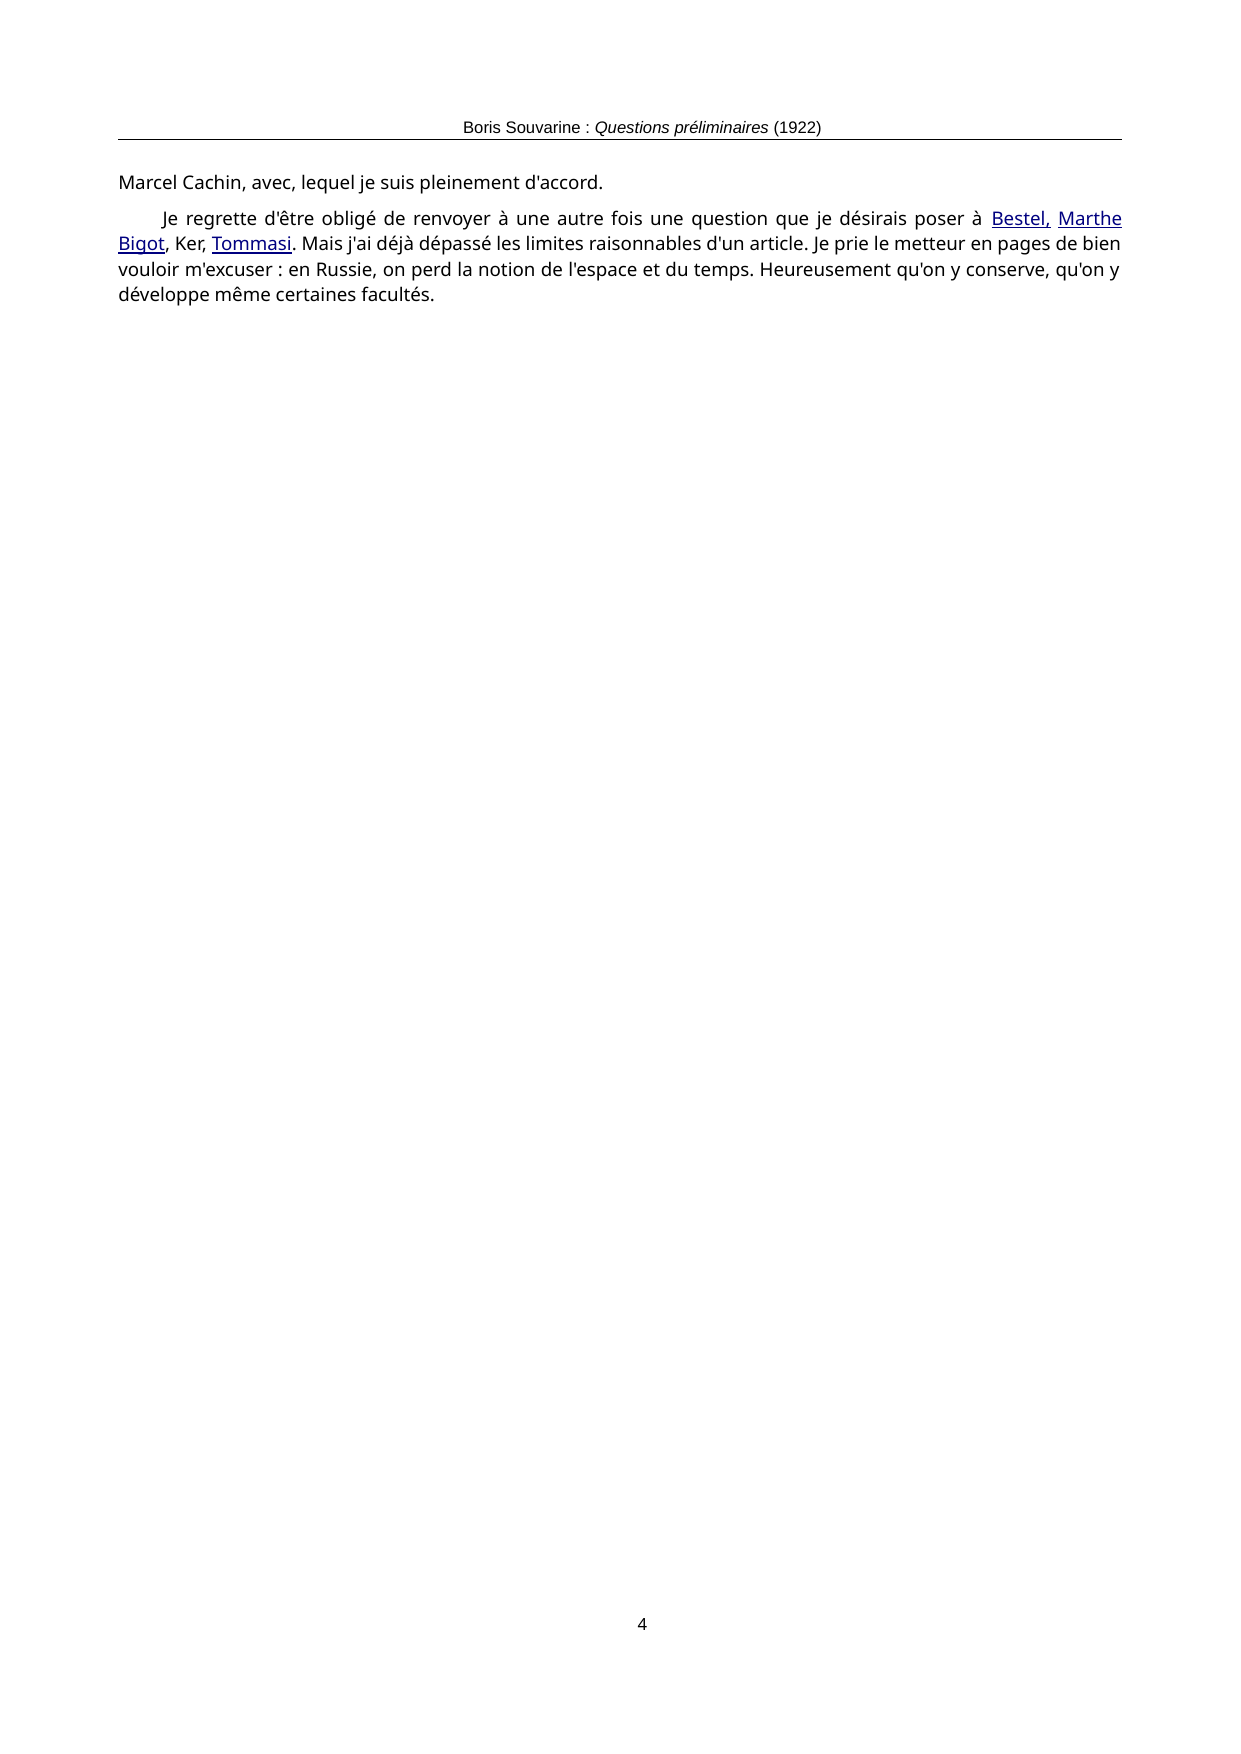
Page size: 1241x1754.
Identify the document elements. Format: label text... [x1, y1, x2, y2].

text Je regrette d'être obligé de renvoyer à une autre fois une question que je désirais poser à Bestel, Marthe Bigot, Ker, Tommasi. Mais j'ai déjà dépassé les limites raisonnables d'un article. Je prie le metteur en pages de bien vouloir m'excuser : en Russie, on perd la notion de l'espace et du temps. Heureusement qu'on y conserve, qu'on y développe même certaines facultés. [118, 205, 1122, 307]
text Marcel Cachin, avec, lequel je suis pleinement d'accord. [118, 169, 1122, 194]
